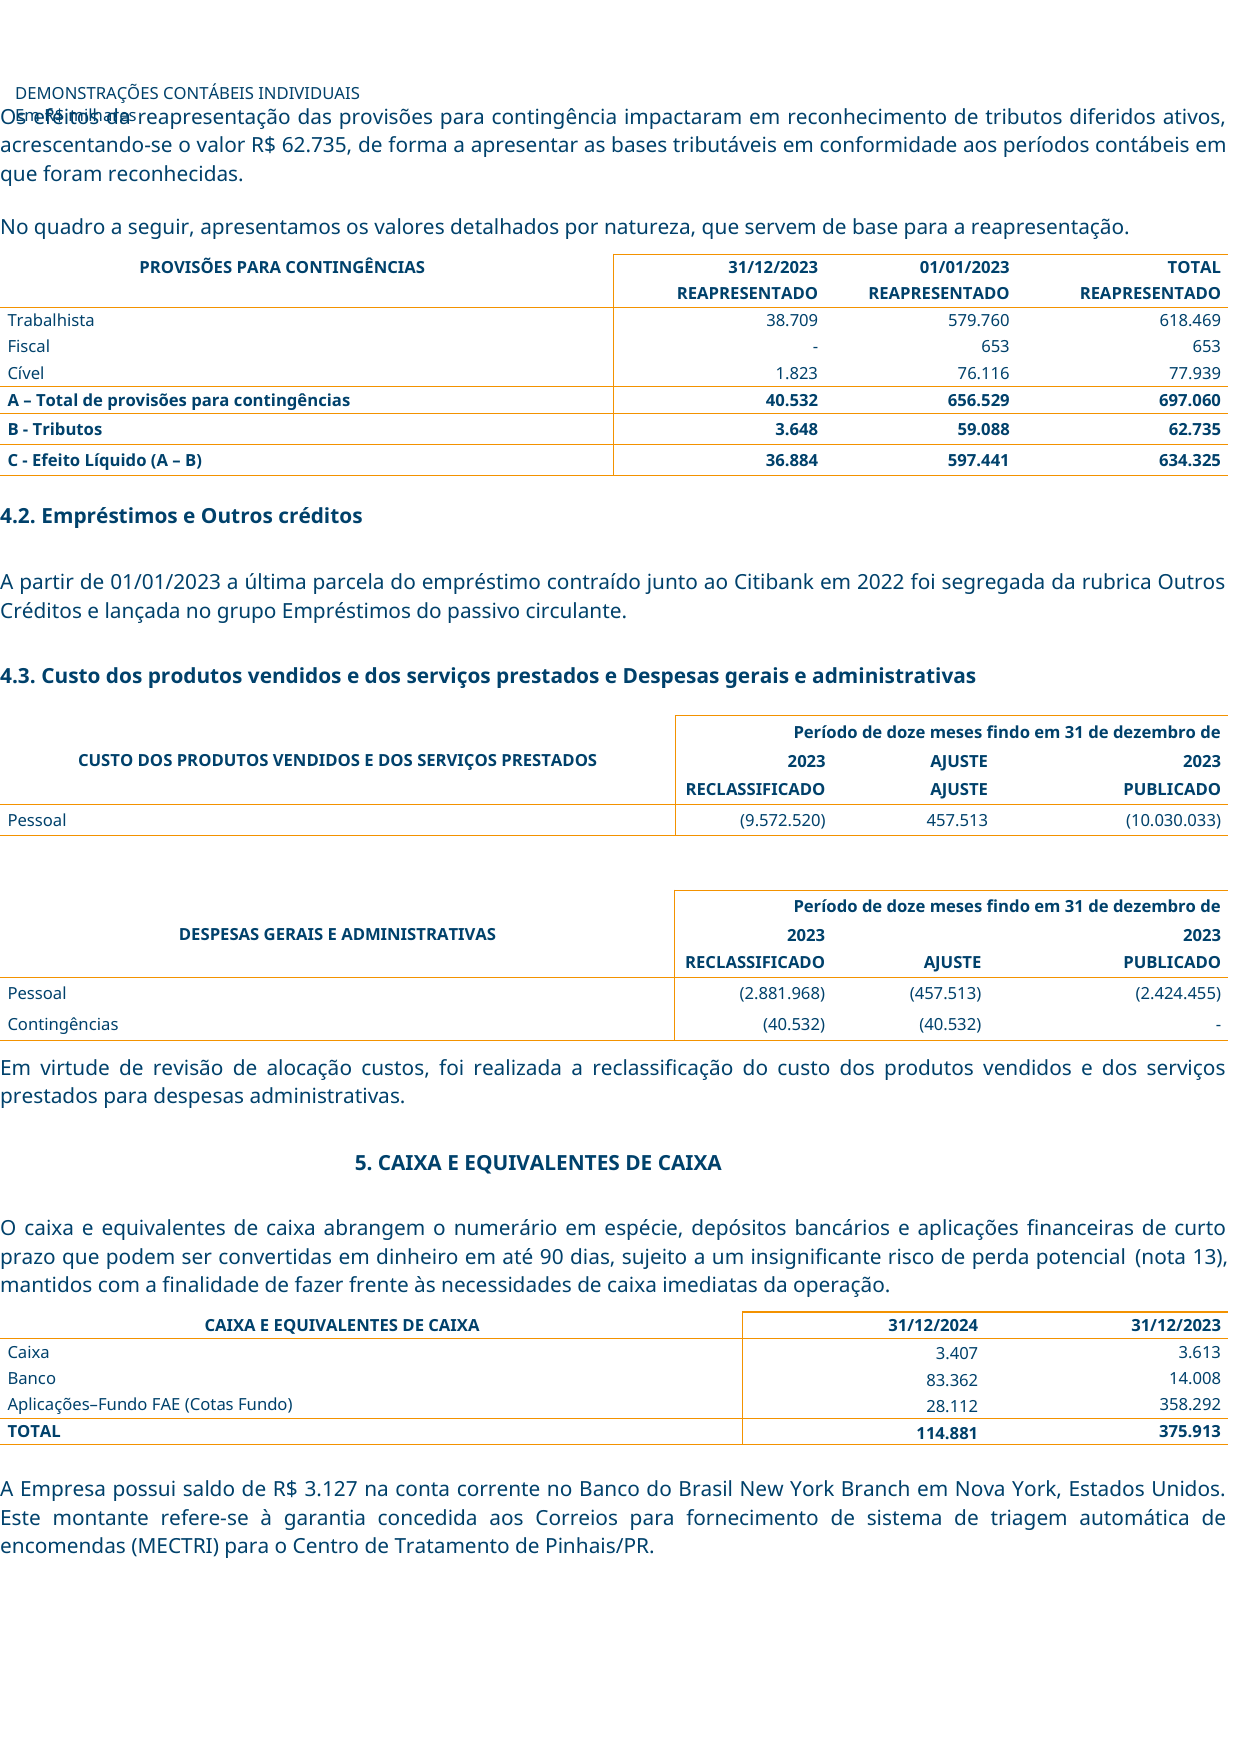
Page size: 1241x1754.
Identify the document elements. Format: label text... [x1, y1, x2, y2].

table_cell [684, 1339, 742, 1364]
table_cell 28.112 [743, 1391, 985, 1418]
table_cell 579.760 [825, 308, 1017, 333]
table_cell 653 [825, 333, 1017, 360]
table_cell 83.362 [743, 1365, 985, 1391]
table_cell B - Tributos [0, 414, 564, 444]
table_cell - [989, 1009, 1228, 1040]
table_cell [564, 333, 613, 360]
text Os efeitos da reapresentação das provisões para contingência impactaram em reconhecimento de tributos diferidos ativos, acrescentando-se o valor R$ 62.735, de forma a apresentar as bases tributáveis em conformidade aos períodos contábeis em que foram reconhecidas. [0, 102, 1228, 187]
table_cell 3.613 [985, 1339, 1228, 1364]
table_cell (40.532) [675, 1009, 832, 1040]
table_cell (2.881.968) [675, 978, 832, 1008]
table_cell 457.513 [833, 805, 995, 835]
table_cell (10.030.033) [995, 805, 1228, 835]
table_cell 597.441 [825, 445, 1017, 475]
text A Empresa possui saldo de R$ 3.127 na conta corrente no Banco do Brasil New York Branch em Nova York, Estados Unidos. Este montante refere-se à garantia concedida aos Correios para fornecimento de sistema de triagem automática de encomendas (MECTRI) para o Centro de Tratamento de Pinhais/PR. [0, 1474, 1228, 1560]
table_cell 77.939 [1017, 360, 1228, 386]
table_cell [564, 414, 613, 444]
table_cell Caixa [0, 1339, 684, 1364]
list Custo dos produtos vendidos e dos serviços prestados e Despesas gerais e administrativas [0, 662, 1228, 690]
table_cell [684, 1365, 742, 1391]
table_cell PUBLICADO [995, 773, 1228, 804]
table_cell 40.532 [614, 387, 825, 413]
table_cell 358.292 [985, 1391, 1228, 1418]
table_cell 2023 [989, 922, 1228, 946]
table_header [684, 1311, 742, 1338]
table_cell [564, 360, 613, 386]
table_cell REAPRESENTADO [614, 280, 825, 307]
table_header [564, 254, 613, 280]
text Em virtude de revisão de alocação custos, foi realizada a reclassificação do custo dos produtos vendidos e dos serviços prestados para despesas administrativas. [0, 1053, 1228, 1110]
table_cell 114.881 [743, 1419, 985, 1444]
table_cell (2.424.455) [989, 978, 1228, 1008]
table_cell Cível [0, 360, 564, 386]
table_cell Pessoal [0, 978, 674, 1008]
list CAIXA E EQUIVALENTES DE CAIXA [354, 1148, 1228, 1176]
table_cell A – Total de provisões para contingências [0, 387, 564, 413]
table_cell 36.884 [614, 445, 825, 475]
table_header Período de doze meses findo em 31 de dezembro de [675, 891, 1228, 922]
table_header CAIXA E EQUIVALENTES DE CAIXA [0, 1311, 684, 1338]
table_cell AJUSTE [832, 946, 988, 977]
table_cell (9.572.520) [676, 805, 833, 835]
table_cell 2023 [676, 749, 833, 772]
table_header TOTAL [1017, 255, 1228, 280]
table_cell 697.060 [1017, 387, 1228, 413]
table_cell 656.529 [825, 387, 1017, 413]
table_header CUSTO DOS PRODUTOS VENDIDOS E DOS SERVIÇOS PRESTADOS [0, 715, 675, 804]
table_cell 1.823 [614, 360, 825, 386]
table_cell C - Efeito Líquido (A – B) [0, 445, 564, 475]
table_header 31/12/2024 [743, 1313, 985, 1338]
table_cell (40.532) [832, 1009, 988, 1040]
table_cell 3.407 [743, 1339, 985, 1364]
text No quadro a seguir, apresentamos os valores detalhados por natureza, que servem de base para a reapresentação. [0, 212, 1228, 241]
table_cell [684, 1391, 742, 1418]
table_cell TOTAL [0, 1419, 684, 1444]
text O caixa e equivalentes de caixa abrangem o numerário em espécie, depósitos bancários e aplicações financeiras de curto prazo que podem ser convertidas em dinheiro em até 90 dias, sujeito a um insignificante risco de perda potencial (nota 6.2), mantidos com a finalidade de fazer frente às necessidades de caixa imediatas da operação. [0, 1213, 1228, 1299]
text A partir de 01/01/2023 a última parcela do empréstimo contraído junto ao Citibank em 2022 foi segregada da rubrica Outros Créditos e lançada no grupo Empréstimos do passivo circulante. [0, 567, 1228, 624]
table_cell RECLASSIFICADO [675, 946, 832, 977]
table_cell REAPRESENTADO [1017, 280, 1228, 307]
table_cell REAPRESENTADO [825, 280, 1017, 307]
table_cell PUBLICADO [989, 946, 1228, 977]
table_cell [564, 445, 613, 475]
table_cell 14.008 [985, 1365, 1228, 1391]
table_cell Aplicações–Fundo FAE (Cotas Fundo) [0, 1391, 684, 1418]
table_cell Banco [0, 1365, 684, 1391]
table_cell AJUSTE [833, 773, 995, 804]
list Empréstimos e Outros créditos [0, 501, 1228, 530]
table_header 01/01/2023 [825, 255, 1017, 280]
table_cell Contingências [0, 1009, 674, 1040]
table_cell 618.469 [1017, 308, 1228, 333]
table_header DESPESAS GERAIS E ADMINISTRATIVAS [0, 890, 674, 977]
table_header 31/12/2023 [985, 1313, 1228, 1338]
table_cell 375.913 [985, 1419, 1228, 1444]
table_cell Pessoal [0, 805, 675, 835]
table_cell RECLASSIFICADO [676, 773, 833, 804]
table_cell 634.325 [1017, 445, 1228, 475]
table_cell [832, 922, 988, 946]
table_cell - [614, 333, 825, 360]
table_cell [684, 1419, 742, 1444]
table_header PROVISÕES PARA CONTINGÊNCIAS [0, 254, 564, 280]
table_cell 59.088 [825, 414, 1017, 444]
table_cell Trabalhista [0, 308, 564, 333]
table_cell 38.709 [614, 308, 825, 333]
table_cell 653 [1017, 333, 1228, 360]
table_cell 3.648 [614, 414, 825, 444]
table_cell (457.513) [832, 978, 988, 1008]
table_cell Fiscal [0, 333, 564, 360]
table_cell 2023 [675, 922, 832, 946]
table_header 31/12/2023 [614, 255, 825, 280]
table_cell [564, 387, 613, 413]
table_header Período de doze meses findo em 31 de dezembro de [676, 716, 1228, 749]
table_cell 76.116 [825, 360, 1017, 386]
table_cell 2023 [995, 749, 1228, 772]
table_cell [564, 308, 613, 333]
table_cell 62.735 [1017, 414, 1228, 444]
table_cell [564, 280, 613, 307]
table_cell AJUSTE [833, 749, 995, 772]
table_cell [0, 280, 564, 307]
